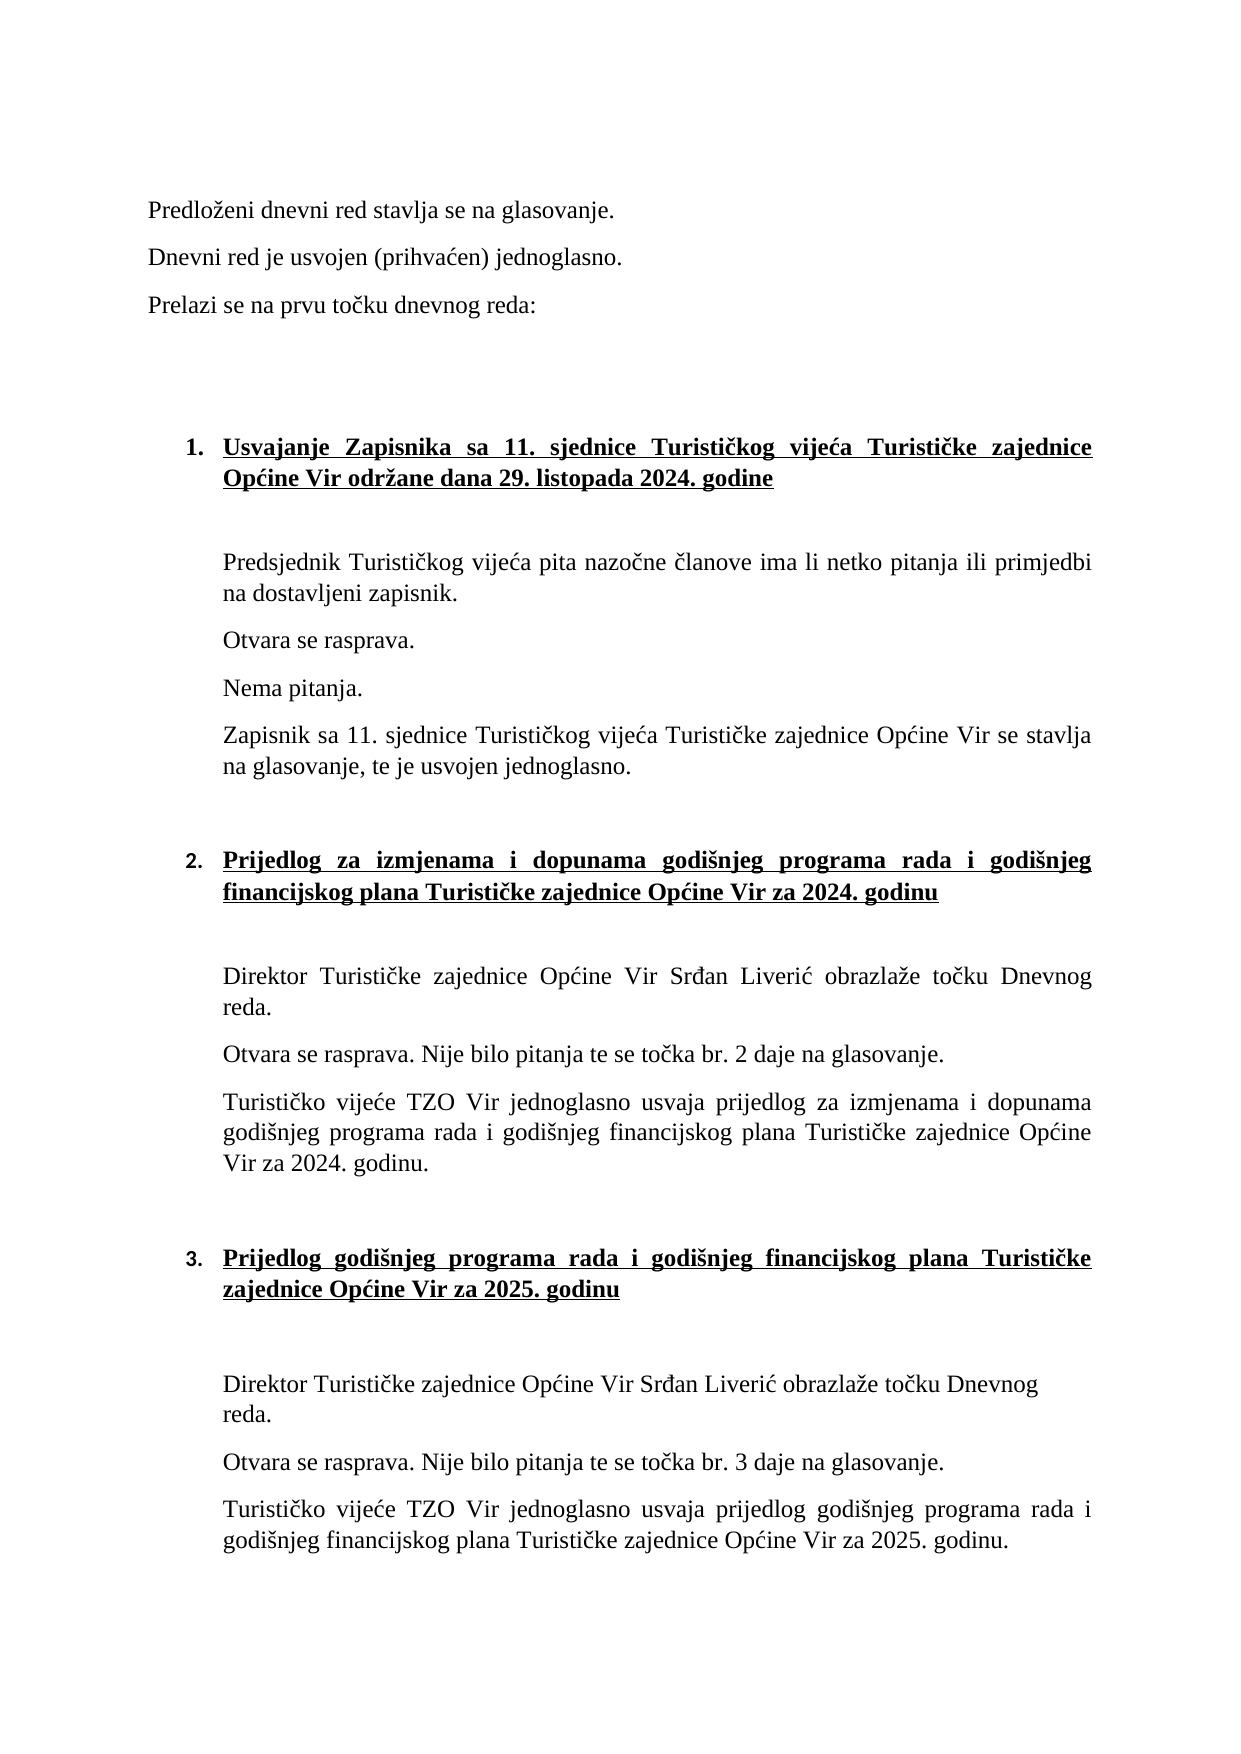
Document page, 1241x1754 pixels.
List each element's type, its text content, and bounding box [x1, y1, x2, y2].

text Otvara se rasprava. Nije bilo pitanja te se točka br. 3 daje na glasovanje. [223, 1447, 1093, 1476]
text Dnevni red je usvojen (prihvaćen) jednoglasno. [148, 242, 1093, 271]
text Predsjednik Turističkog vijeća pita nazočne članove ima li netko pitanja ili primjedbi na dostavljeni zapisnik. [223, 547, 1093, 607]
text Direktor Turističke zajednice Općine Vir Srđan Liverić obrazlaže točku Dnevnog reda. [223, 1369, 1093, 1428]
text Prelazi se na prvu točku dnevnog reda: [148, 290, 1093, 318]
text Zapisnik sa 11. sjednice Turističkog vijeća Turističke zajednice Općine Vir se stavlja na glasovanje, te je usvojen jednoglasno. [223, 720, 1093, 779]
text Predloženi dnevni red stavlja se na glasovanje. [148, 195, 1093, 224]
text Otvara se rasprava. [223, 625, 1093, 654]
text Direktor Turističke zajednice Općine Vir Srđan Liverić obrazlaže točku Dnevnog reda. [223, 961, 1093, 1021]
text Otvara se rasprava. Nije bilo pitanja te se točka br. 2 daje na glasovanje. [223, 1039, 1093, 1068]
list Prijedlog za izmjenama i dopunama godišnjeg programa rada i godišnjeg financijskog plana Turističke zajednice Općine Vir za 2024. godinu [185, 846, 1093, 905]
list Usvajanje Zapisnika sa 11. sjednice Turističkog vijeća Turističke zajednice Općine Vir održane dana 29. listopada 2024. godine [185, 432, 1093, 491]
text Nema pitanja. [223, 673, 1093, 701]
text Turističko vijeće TZO Vir jednoglasno usvaja prijedlog za izmjenama i dopunama godišnjeg programa rada i godišnjeg financijskog plana Turističke zajednice Općine Vir za 2024. godinu. [223, 1087, 1093, 1177]
text Turističko vijeće TZO Vir jednoglasno usvaja prijedlog godišnjeg programa rada i godišnjeg financijskog plana Turističke zajednice Općine Vir za 2025. godinu. [223, 1494, 1093, 1554]
list Prijedlog godišnjeg programa rada i godišnjeg financijskog plana Turističke zajednice Općine Vir za 2025. godinu [185, 1243, 1093, 1303]
